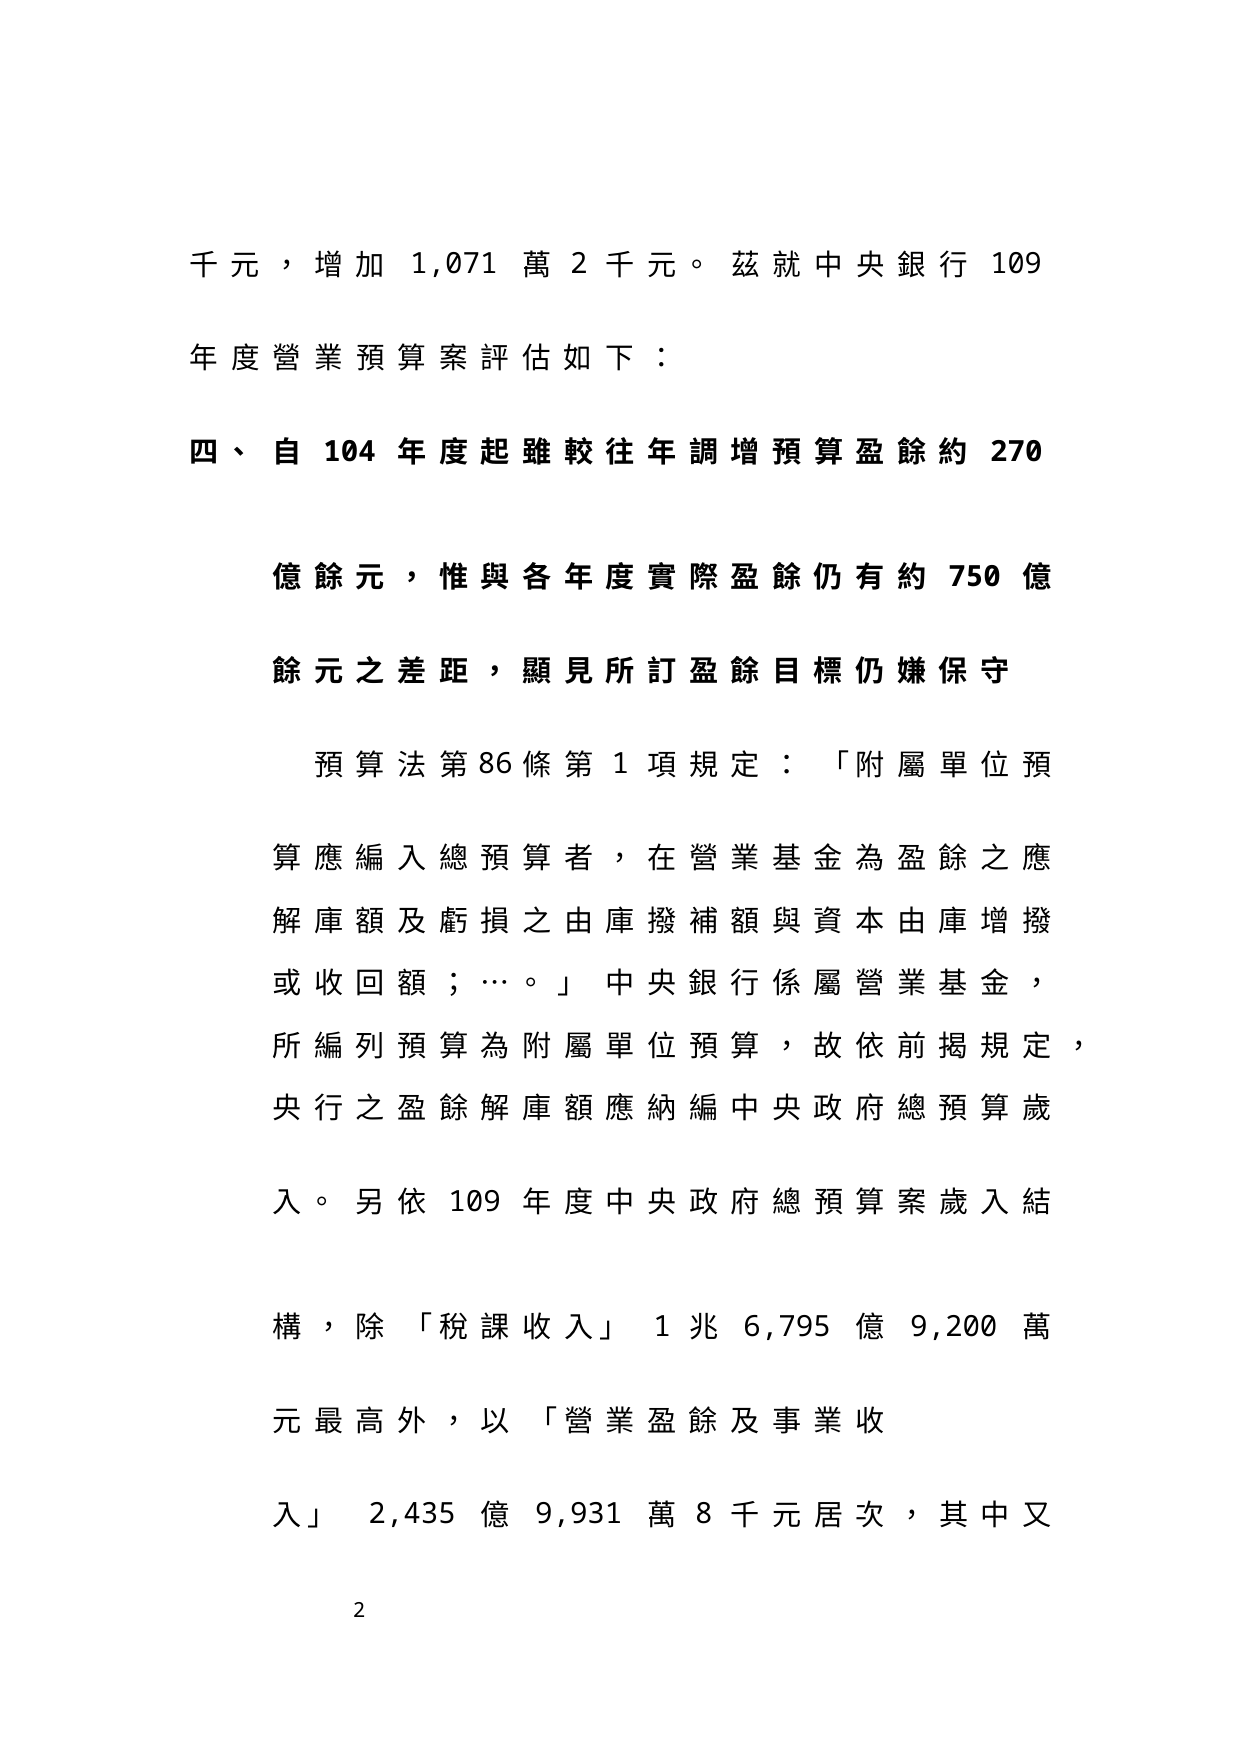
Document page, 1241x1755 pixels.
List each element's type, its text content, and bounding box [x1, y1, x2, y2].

text 四、自104年度起雖較往年調增預算盈餘約270億餘元，惟與各年度實際盈餘仍有約750億餘元之差距，顯見所訂盈餘目標仍嫌保守 [183, 377, 1058, 689]
text 千元，增加1,071萬2千元。茲就中央銀行109年度營業預算案評估如下： [183, 189, 1058, 377]
text 預算法第86條第1項規定：「附屬單位預算應編入總預算者，在營業基金為盈餘之應解庫額及虧損之由庫撥補額與資本由庫增撥或收回額；…。」中央銀行係屬營業基金，所編列預算為附屬單位預算，故依前揭規定，央行之盈餘解庫額應納編中央政府總預算歲入。另依109年度中央政府總預算案歲入結構，除「稅課收入」1兆6,795億9,200萬元最高外，以「營業盈餘及事業收入」2,435億9,931萬8千元居次，其中又以央行盈餘繳庫數1,800億9,187萬9千元占營業盈餘及事業收入之比重(73.93%)最高，約占年度歲入預算數2兆1,021億9,698萬2千元之8.57%，其繳庫數額不僅影響中央政府年度總預算財政收支配置，並攸關中央政府預計舉債數額，爰此，央行預算盈餘目標之設定益顯重要。 [242, 689, 1058, 1564]
